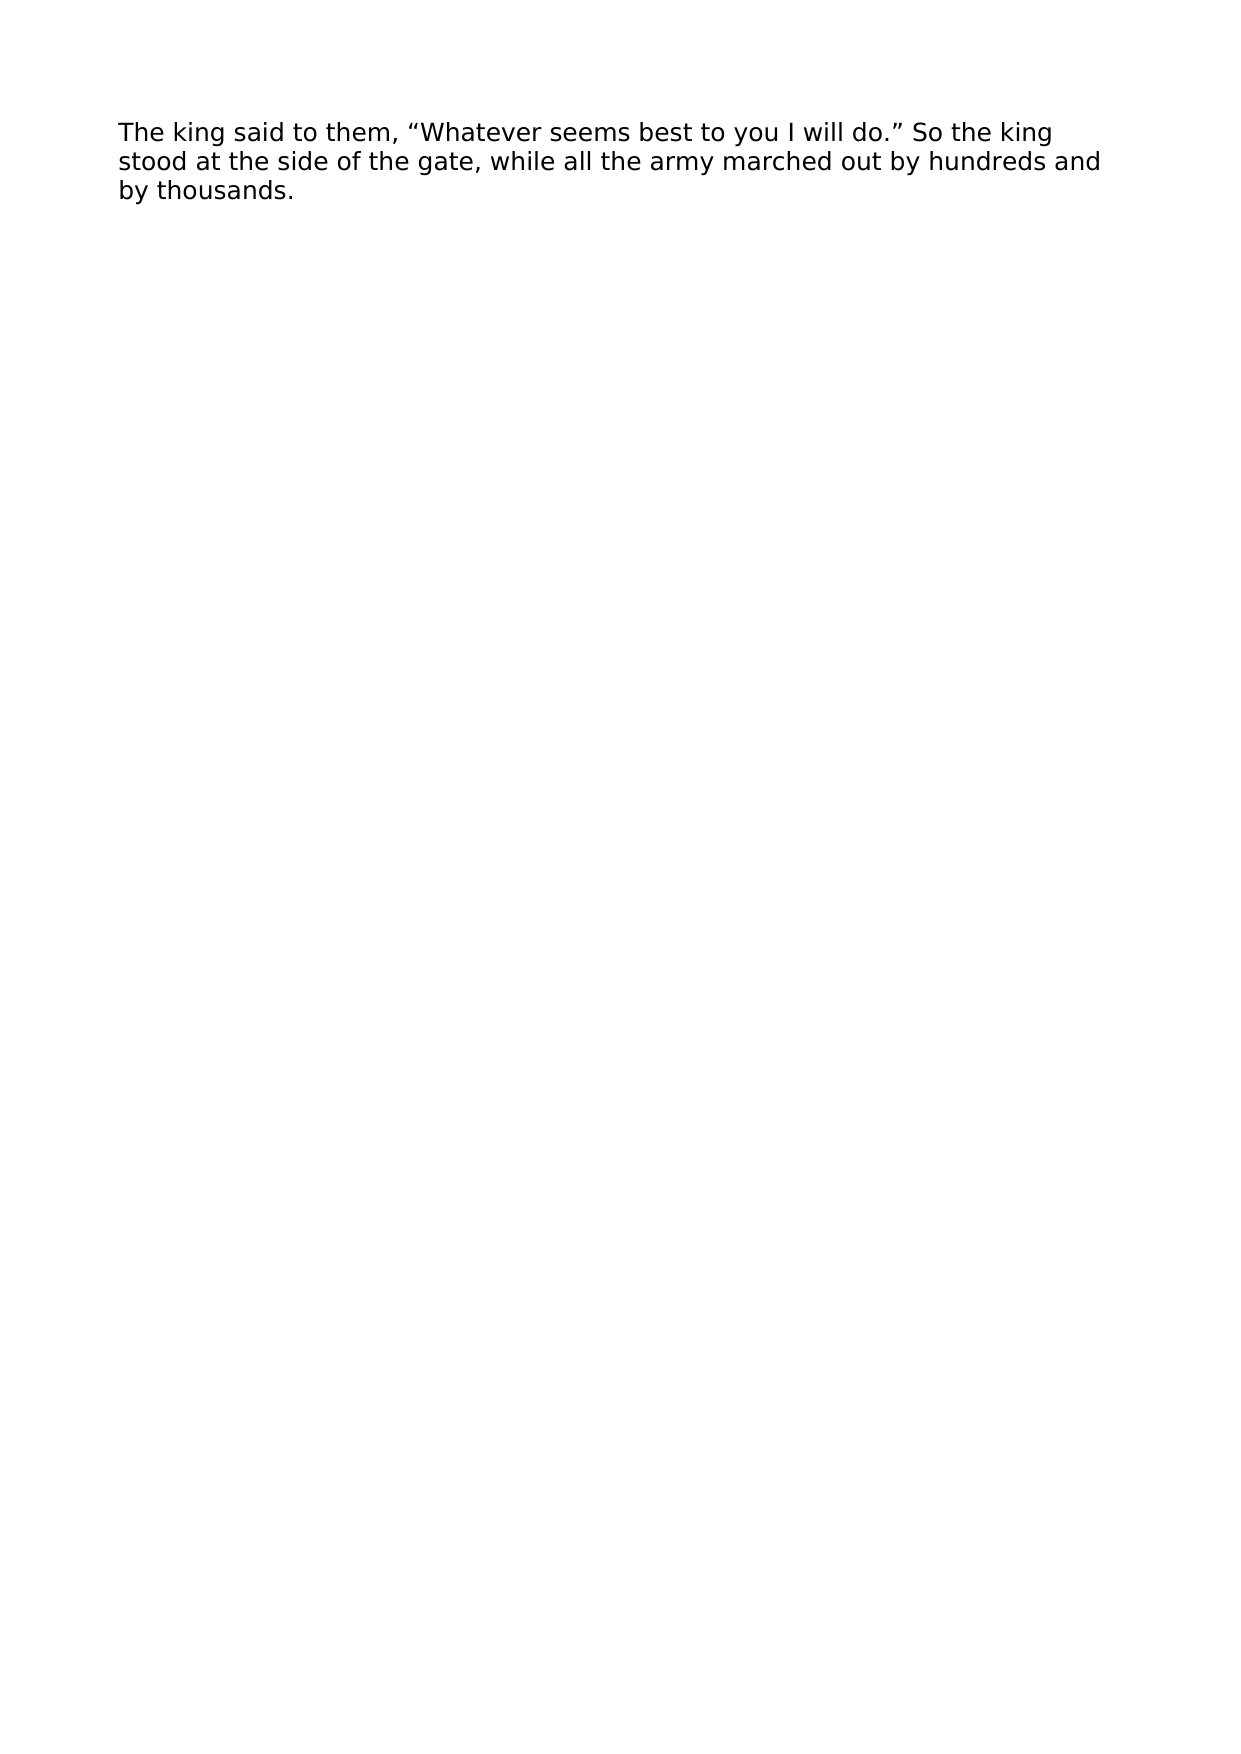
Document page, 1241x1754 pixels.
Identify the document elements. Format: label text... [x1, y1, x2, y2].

text The king said to them, “Whatever seems best to you I will do.” So the king stood at the side of the gate, while all the army marched out by hundreds and by thousands. [118, 118, 1122, 206]
